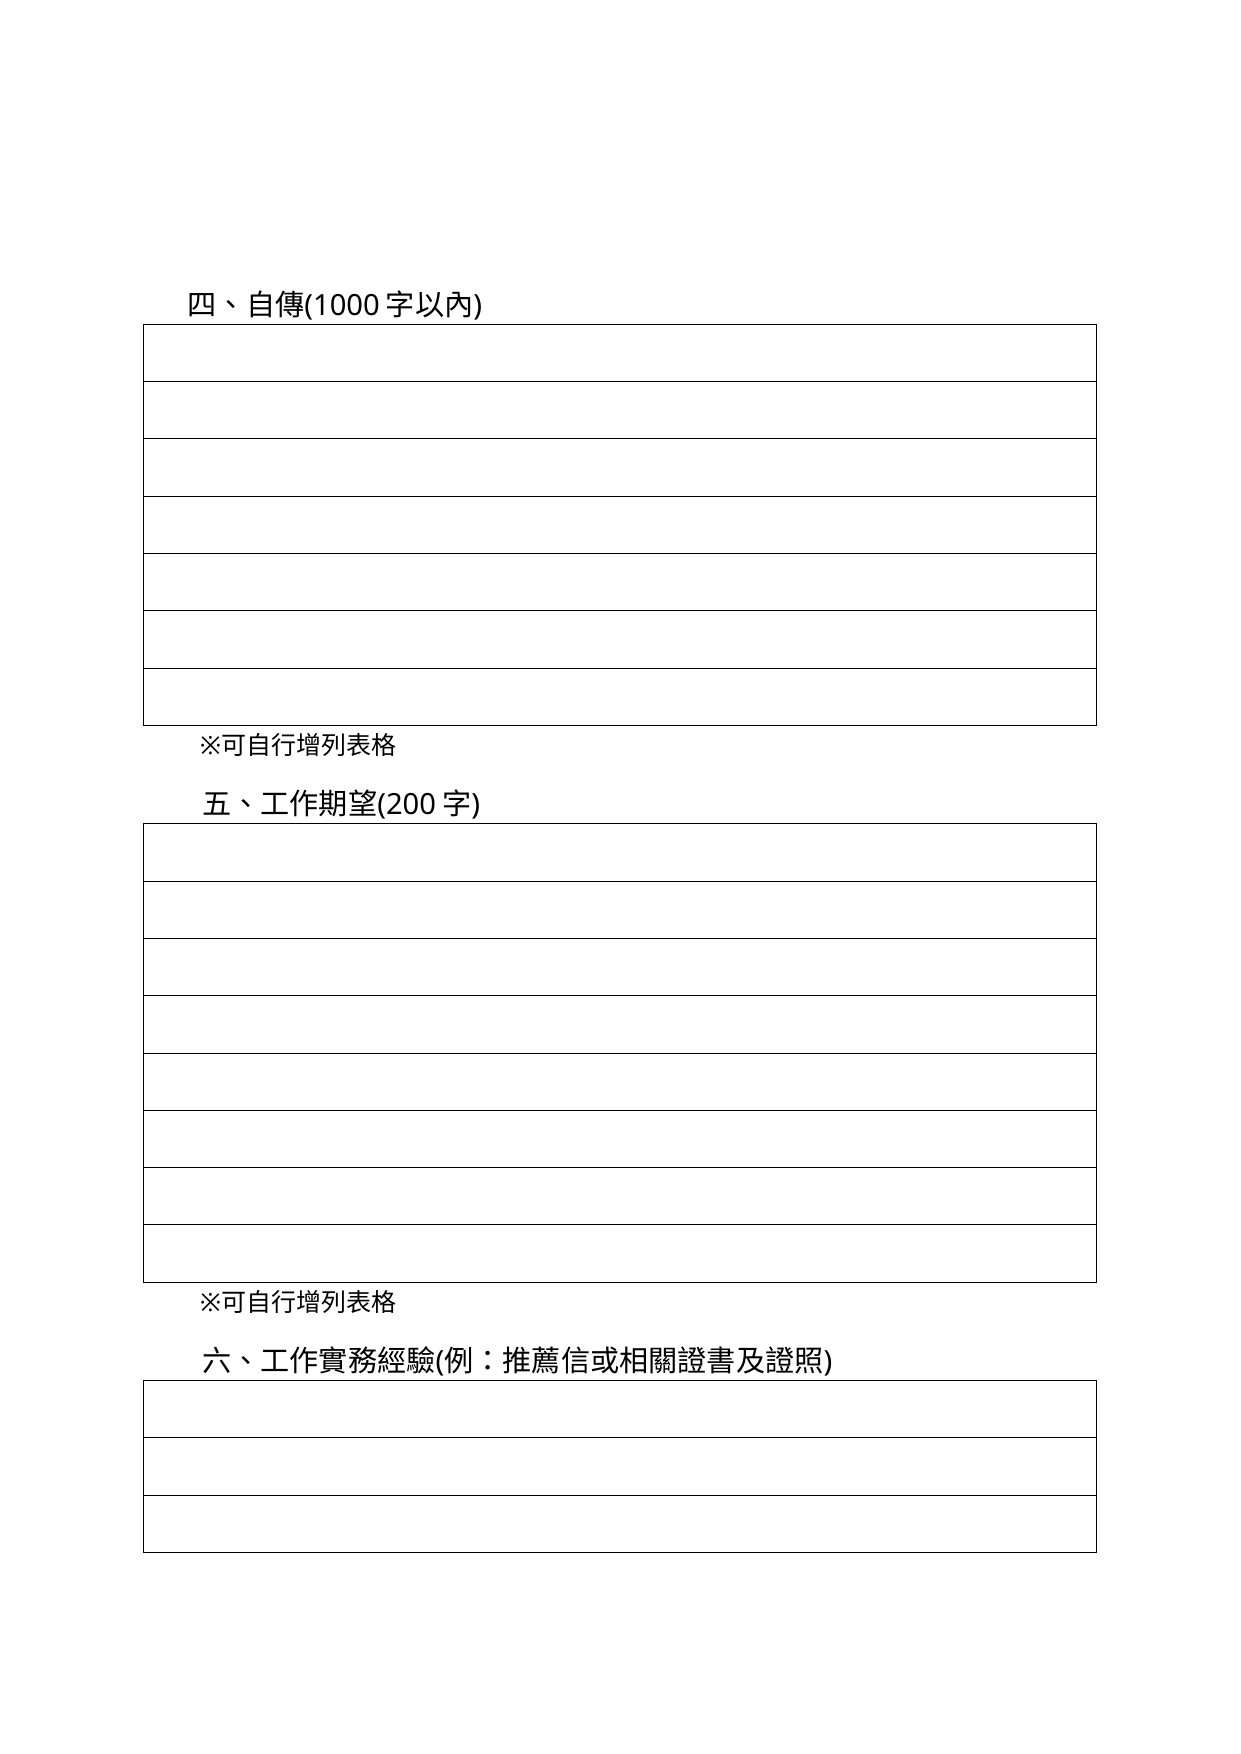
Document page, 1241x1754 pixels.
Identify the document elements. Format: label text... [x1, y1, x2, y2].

table_cell [144, 939, 1096, 995]
text ※可自行增列表格 [187, 726, 1053, 762]
table_header [144, 1381, 1096, 1437]
text 五、工作期望(200字) [187, 781, 1053, 823]
table_cell [144, 497, 1096, 553]
table_cell [144, 1438, 1096, 1494]
table_header [144, 325, 1096, 381]
table_cell [144, 996, 1096, 1052]
text 六、工作實務經驗(例：推薦信或相關證書及證照) [187, 1338, 1053, 1380]
text 四、自傳(1000字以內) [187, 281, 1053, 324]
table_cell [144, 554, 1096, 610]
table_cell [144, 611, 1096, 667]
table_cell [144, 1168, 1096, 1224]
table_cell [144, 1496, 1096, 1552]
table_cell [144, 1225, 1096, 1282]
table_cell [144, 1054, 1096, 1110]
table_cell [144, 669, 1096, 725]
table_cell [144, 882, 1096, 938]
text ※可自行增列表格 [187, 1283, 1053, 1319]
table_cell [144, 439, 1096, 496]
table_header [144, 824, 1096, 881]
table_cell [144, 1111, 1096, 1167]
table_cell [144, 382, 1096, 438]
